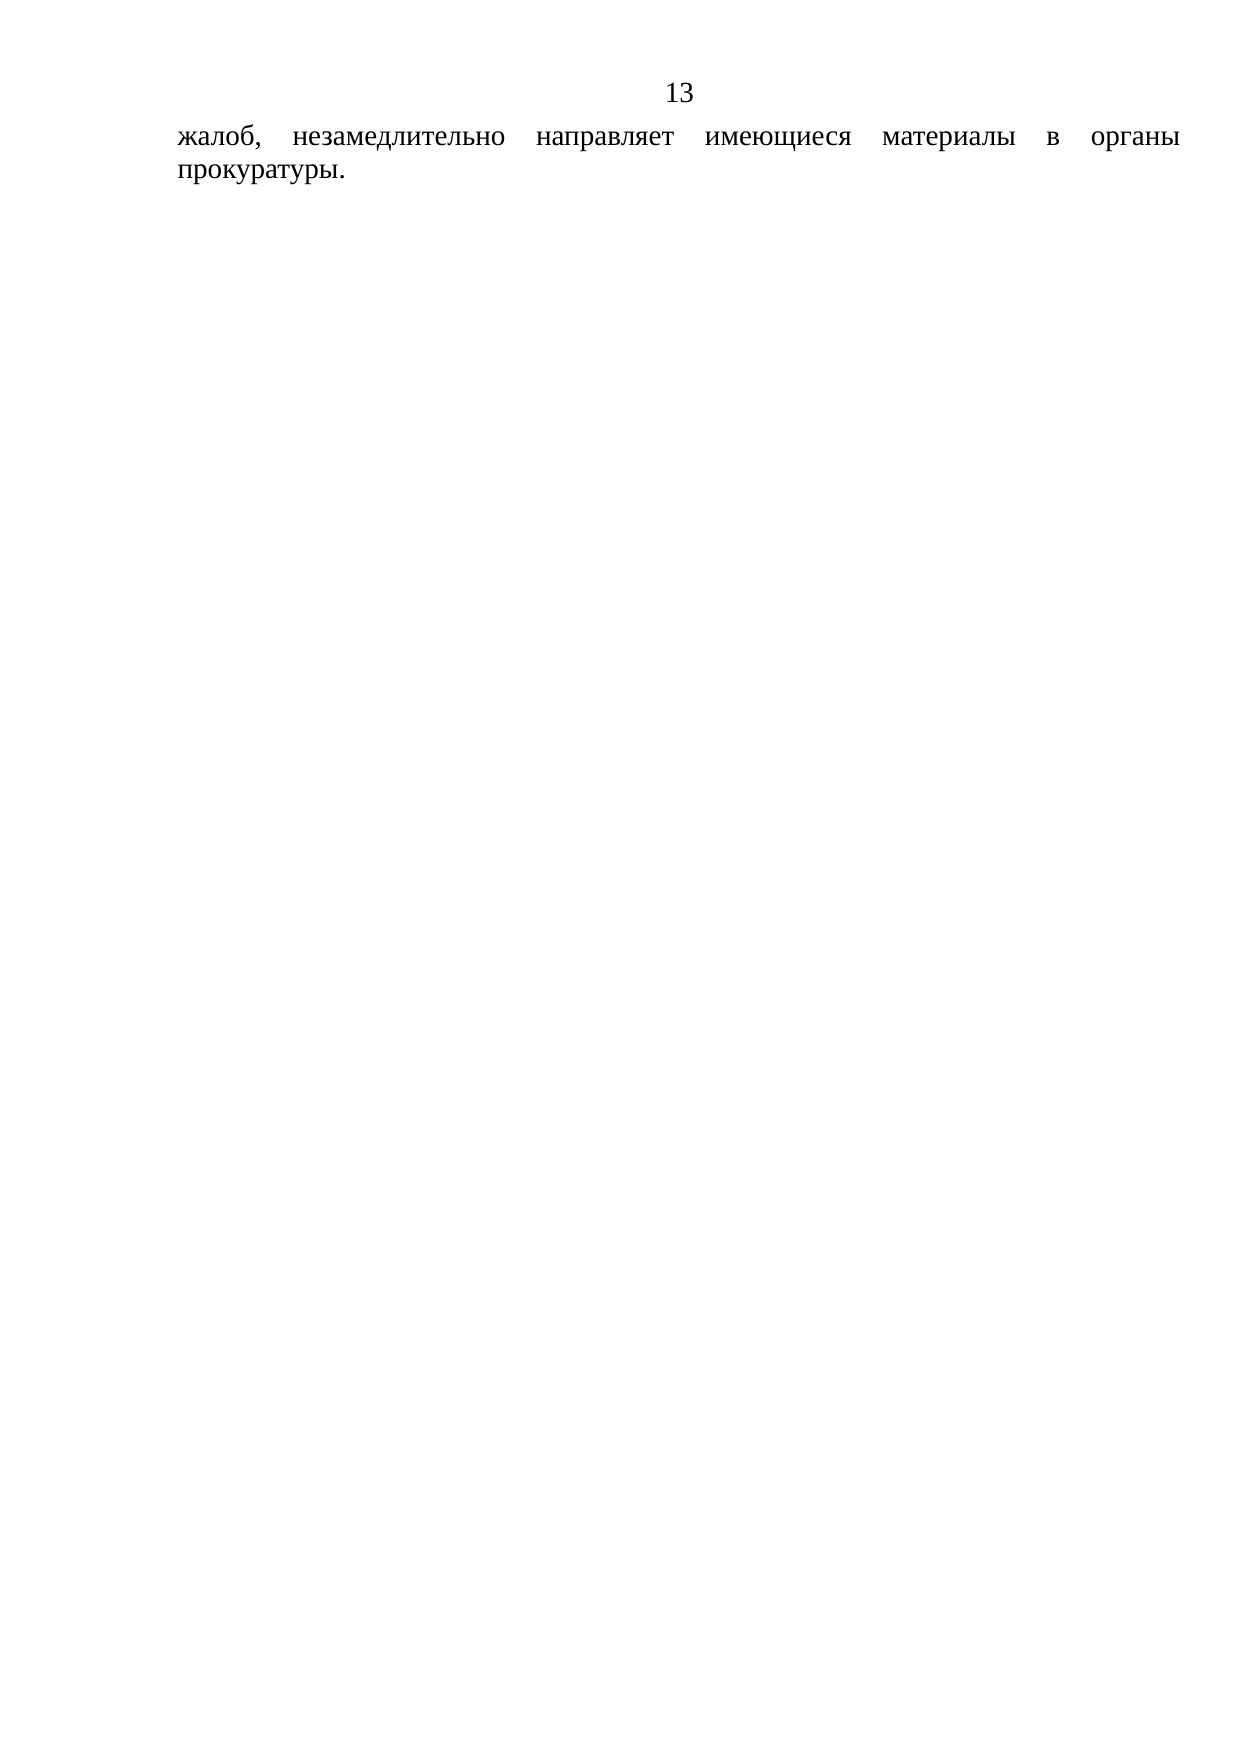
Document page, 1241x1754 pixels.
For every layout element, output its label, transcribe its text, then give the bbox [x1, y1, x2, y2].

text жалоб, незамедлительно направляет имеющиеся материалы в органы прокуратуры. [177, 118, 1181, 185]
